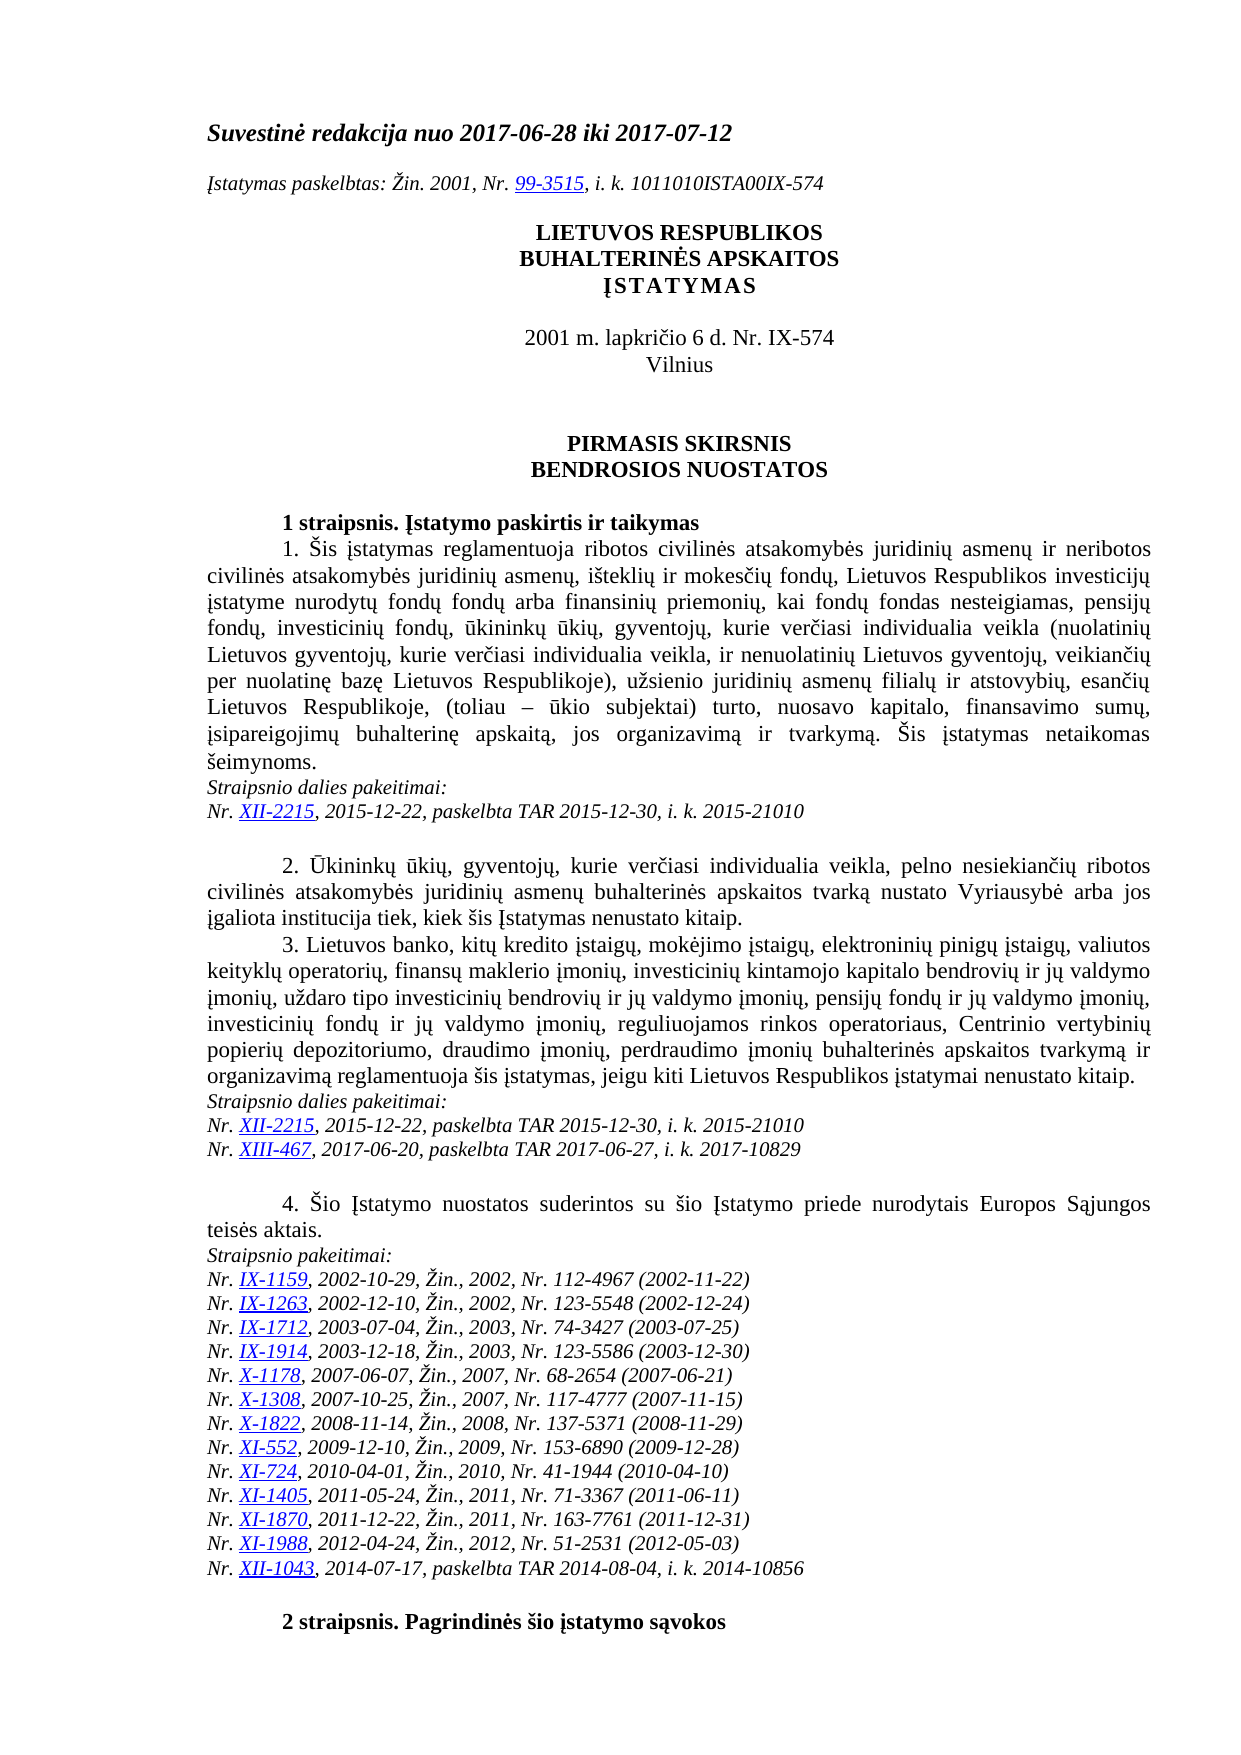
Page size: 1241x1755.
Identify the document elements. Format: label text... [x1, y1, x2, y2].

text Nr. X-1308, 2007-10-25, Žin., 2007, Nr. 117-4777 (2007-11-15) [207, 1387, 1152, 1411]
text BENDROSIOS NUOSTATOS [207, 456, 1152, 483]
text 2. Ūkininkų ūkių, gyventojų, kurie verčiasi individualia veikla, pelno nesiekiančių ribotos civilinės atsakomybės juridinių asmenų buhalterinės apskaitos tvarką nustato Vyriausybė arba jos įgaliota institucija tiek, kiek šis Įstatymas nenustato kitaip. [207, 852, 1152, 931]
text Nr. X-1822, 2008-11-14, Žin., 2008, Nr. 137-5371 (2008-11-29) [207, 1411, 1152, 1435]
text 4. Šio Įstatymo nuostatos suderintos su šio Įstatymo priede nurodytais Europos Sąjungos teisės aktais. [207, 1190, 1152, 1243]
text Nr. XII-2215, 2015-12-22, paskelbta TAR 2015-12-30, i. k. 2015-21010 [207, 799, 1152, 823]
text 2001 m. lapkričio 6 d. Nr. IX-574 Vilnius [207, 324, 1152, 377]
text Nr. IX-1159, 2002-10-29, Žin., 2002, Nr. 112-4967 (2002-11-22) [207, 1267, 1152, 1291]
text PIRMASIS SKIRSNIS [207, 430, 1152, 456]
text Nr. XI-724, 2010-04-01, Žin., 2010, Nr. 41-1944 (2010-04-10) [207, 1459, 1152, 1483]
text 1 straipsnis. Įstatymo paskirtis ir taikymas [207, 509, 1152, 535]
text Nr. XI-1988, 2012-04-24, Žin., 2012, Nr. 51-2531 (2012-05-03) [207, 1531, 1152, 1555]
text Nr. IX-1263, 2002-12-10, Žin., 2002, Nr. 123-5548 (2002-12-24) [207, 1291, 1152, 1315]
text Straipsnio dalies pakeitimai: [207, 1089, 1152, 1113]
text ĮSTATYMAS [207, 272, 1152, 298]
text 1. Šis įstatymas reglamentuoja ribotos civilinės atsakomybės juridinių asmenų ir neribotos civilinės atsakomybės juridinių asmenų, išteklių ir mokesčių fondų, Lietuvos Respublikos investicijų įstatyme nurodytų fondų fondų arba finansinių priemonių, kai fondų fondas nesteigiamas, pensijų fondų, investicinių fondų, ūkininkų ūkių, gyventojų, kurie verčiasi individualia veikla (nuolatinių Lietuvos gyventojų, kurie verčiasi individualia veikla, ir nenuolatinių Lietuvos gyventojų, veikiančių per nuolatinę bazę Lietuvos Respublikoje), užsienio juridinių asmenų filialų ir atstovybių, esančių Lietuvos Respublikoje, (toliau – ūkio subjektai) turto, nuosavo kapitalo, finansavimo sumų, įsipareigojimų buhalterinę apskaitą, jos organizavimą ir tvarkymą. Šis įstatymas netaikomas šeimynoms. [207, 535, 1152, 775]
text Nr. IX-1712, 2003-07-04, Žin., 2003, Nr. 74-3427 (2003-07-25) [207, 1315, 1152, 1339]
text Straipsnio dalies pakeitimai: [207, 775, 1152, 799]
text Nr. XI-1870, 2011-12-22, Žin., 2011, Nr. 163-7761 (2011-12-31) [207, 1507, 1152, 1531]
text Nr. X-1178, 2007-06-07, Žin., 2007, Nr. 68-2654 (2007-06-21) [207, 1363, 1152, 1387]
text Nr. IX-1914, 2003-12-18, Žin., 2003, Nr. 123-5586 (2003-12-30) [207, 1339, 1152, 1363]
text Straipsnio pakeitimai: [207, 1243, 1152, 1267]
text Nr. XII-2215, 2015-12-22, paskelbta TAR 2015-12-30, i. k. 2015-21010 [207, 1113, 1152, 1137]
text 2 straipsnis. Pagrindinės šio įstatymo sąvokos [207, 1608, 1152, 1634]
text Suvestinė redakcija nuo 2017-06-28 iki 2017-07-12 [207, 118, 1152, 147]
text Įstatymas paskelbtas: Žin. 2001, Nr. 99-3515, i. k. 1011010ISTA00IX-574 [207, 171, 1152, 195]
text Nr. XII-1043, 2014-07-17, paskelbta TAR 2014-08-04, i. k. 2014-10856 [207, 1555, 1152, 1579]
text Nr. XI-552, 2009-12-10, Žin., 2009, Nr. 153-6890 (2009-12-28) [207, 1435, 1152, 1459]
text LIETUVOS RESPUBLIKOS [207, 219, 1152, 245]
text Nr. XIII-467, 2017-06-20, paskelbta TAR 2017-06-27, i. k. 2017-10829 [207, 1137, 1152, 1161]
text Nr. XI-1405, 2011-05-24, Žin., 2011, Nr. 71-3367 (2011-06-11) [207, 1483, 1152, 1507]
text BUHALTERINĖS APSKAITOS [207, 245, 1152, 272]
text 3. Lietuvos banko, kitų kredito įstaigų, mokėjimo įstaigų, elektroninių pinigų įstaigų, valiutos keityklų operatorių, finansų maklerio įmonių, investicinių kintamojo kapitalo bendrovių ir jų valdymo įmonių, uždaro tipo investicinių bendrovių ir jų valdymo įmonių, pensijų fondų ir jų valdymo įmonių, investicinių fondų ir jų valdymo įmonių, reguliuojamos rinkos operatoriaus, Centrinio vertybinių popierių depozitoriumo, draudimo įmonių, perdraudimo įmonių buhalterinės apskaitos tvarkymą ir organizavimą reglamentuoja šis įstatymas, jeigu kiti Lietuvos Respublikos įstatymai nenustato kitaip. [207, 931, 1152, 1089]
